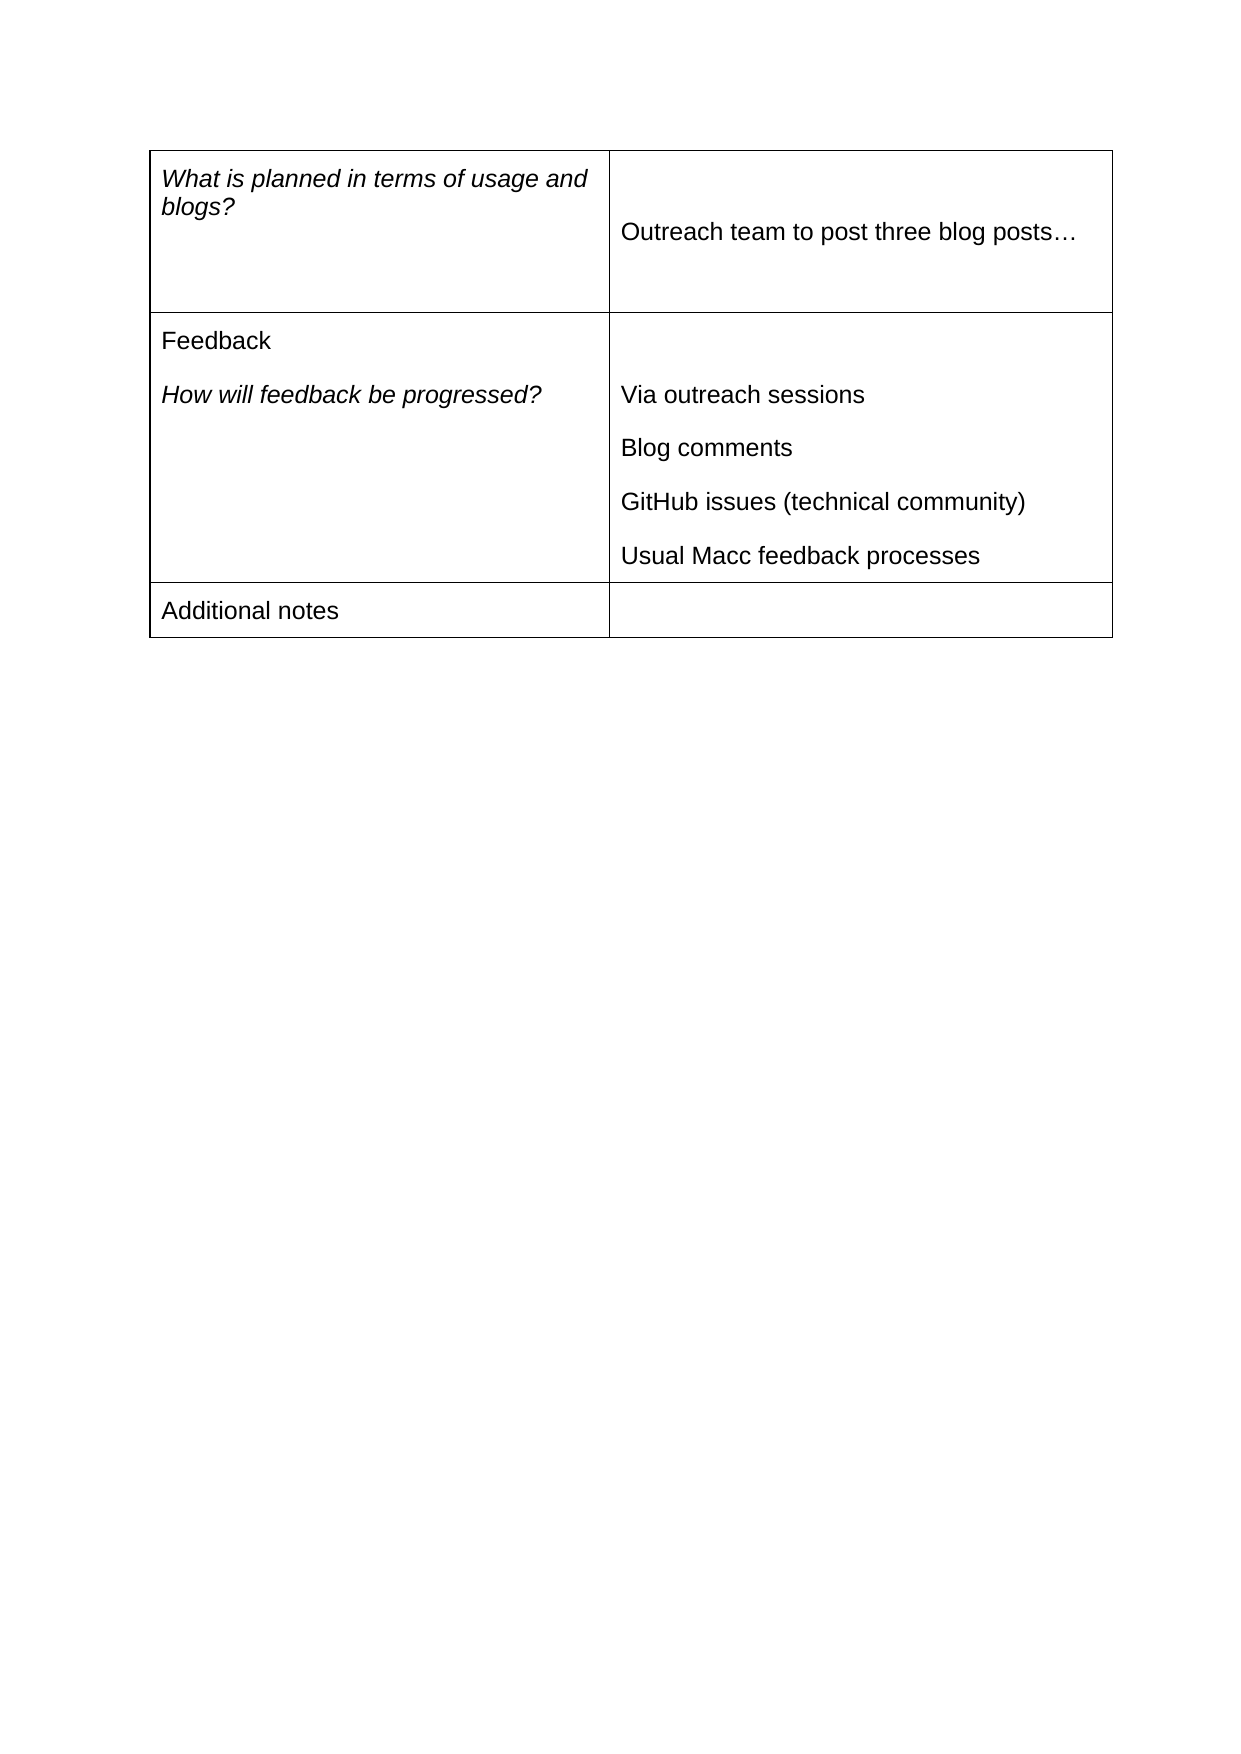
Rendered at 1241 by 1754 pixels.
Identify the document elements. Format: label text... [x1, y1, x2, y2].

table_cell Outreach team to post three blog posts… [610, 151, 1112, 312]
table_cell Additional notes [151, 583, 609, 637]
table_cell Via outreach sessions Blog comments GitHub issues (technical community) Usual Macc feedback processes [610, 313, 1112, 582]
table_cell [610, 583, 1112, 637]
table_cell What is planned in terms of usage and blogs? [151, 151, 609, 312]
table_cell Feedback How will feedback be progressed? [151, 313, 609, 582]
